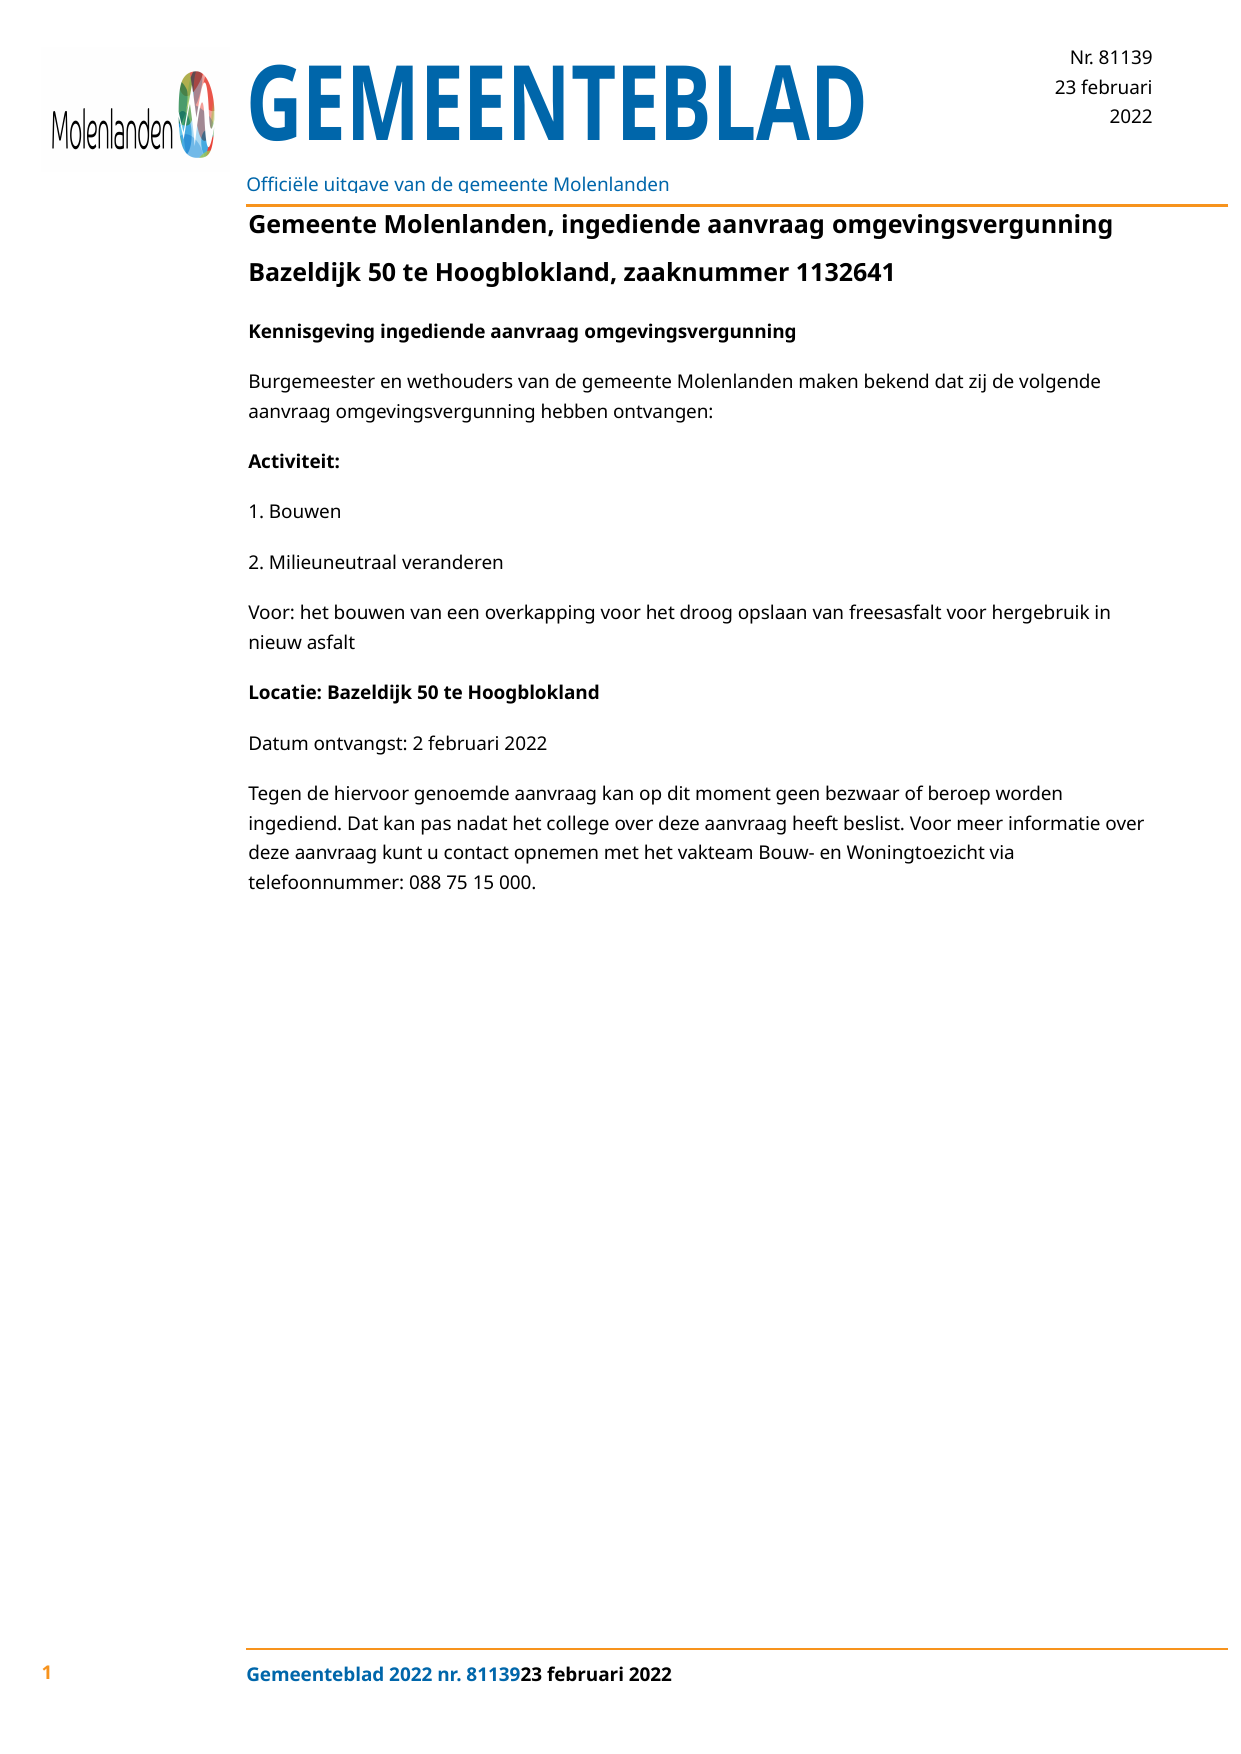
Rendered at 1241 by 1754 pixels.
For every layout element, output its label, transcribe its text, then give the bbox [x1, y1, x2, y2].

text 1. Bouwen [248, 499, 1152, 524]
text Activiteit: [248, 448, 1152, 474]
text Tegen de hiervoor genoemde aanvraag kan op dit moment geen bezwaar of beroep worden ingediend. Dat kan pas nadat het college over deze aanvraag heeft beslist. Voor meer informatie over deze aanvraag kunt u contact opnemen met het vakteam Bouw- en Woningtoezicht via telefoonnummer: 088 75 15 000. [248, 780, 1152, 895]
text Voor: het bouwen van een overkapping voor het droog opslaan van freesasfalt voor hergebruik in nieuw asfalt [248, 599, 1152, 655]
picture [41, 47, 231, 172]
text Datum ontvangst: 2 februari 2022 [248, 730, 1152, 756]
text Gemeente Molenlanden, ingediende aanvraag omgevingsvergunning Bazeldijk 50 te Hoogblokland, zaaknummer 1132641 [248, 207, 1152, 288]
text Kennisgeving ingediende aanvraag omgevingsvergunning [248, 318, 1152, 344]
text Burgemeester en wethouders van de gemeente Molenlanden maken bekend dat zij de volgende aanvraag omgevingsvergunning hebben ontvangen: [248, 368, 1152, 424]
text 2. Milieuneutraal veranderen [248, 549, 1152, 575]
text Locatie: Bazeldijk 50 te Hoogblokland [248, 679, 1152, 705]
